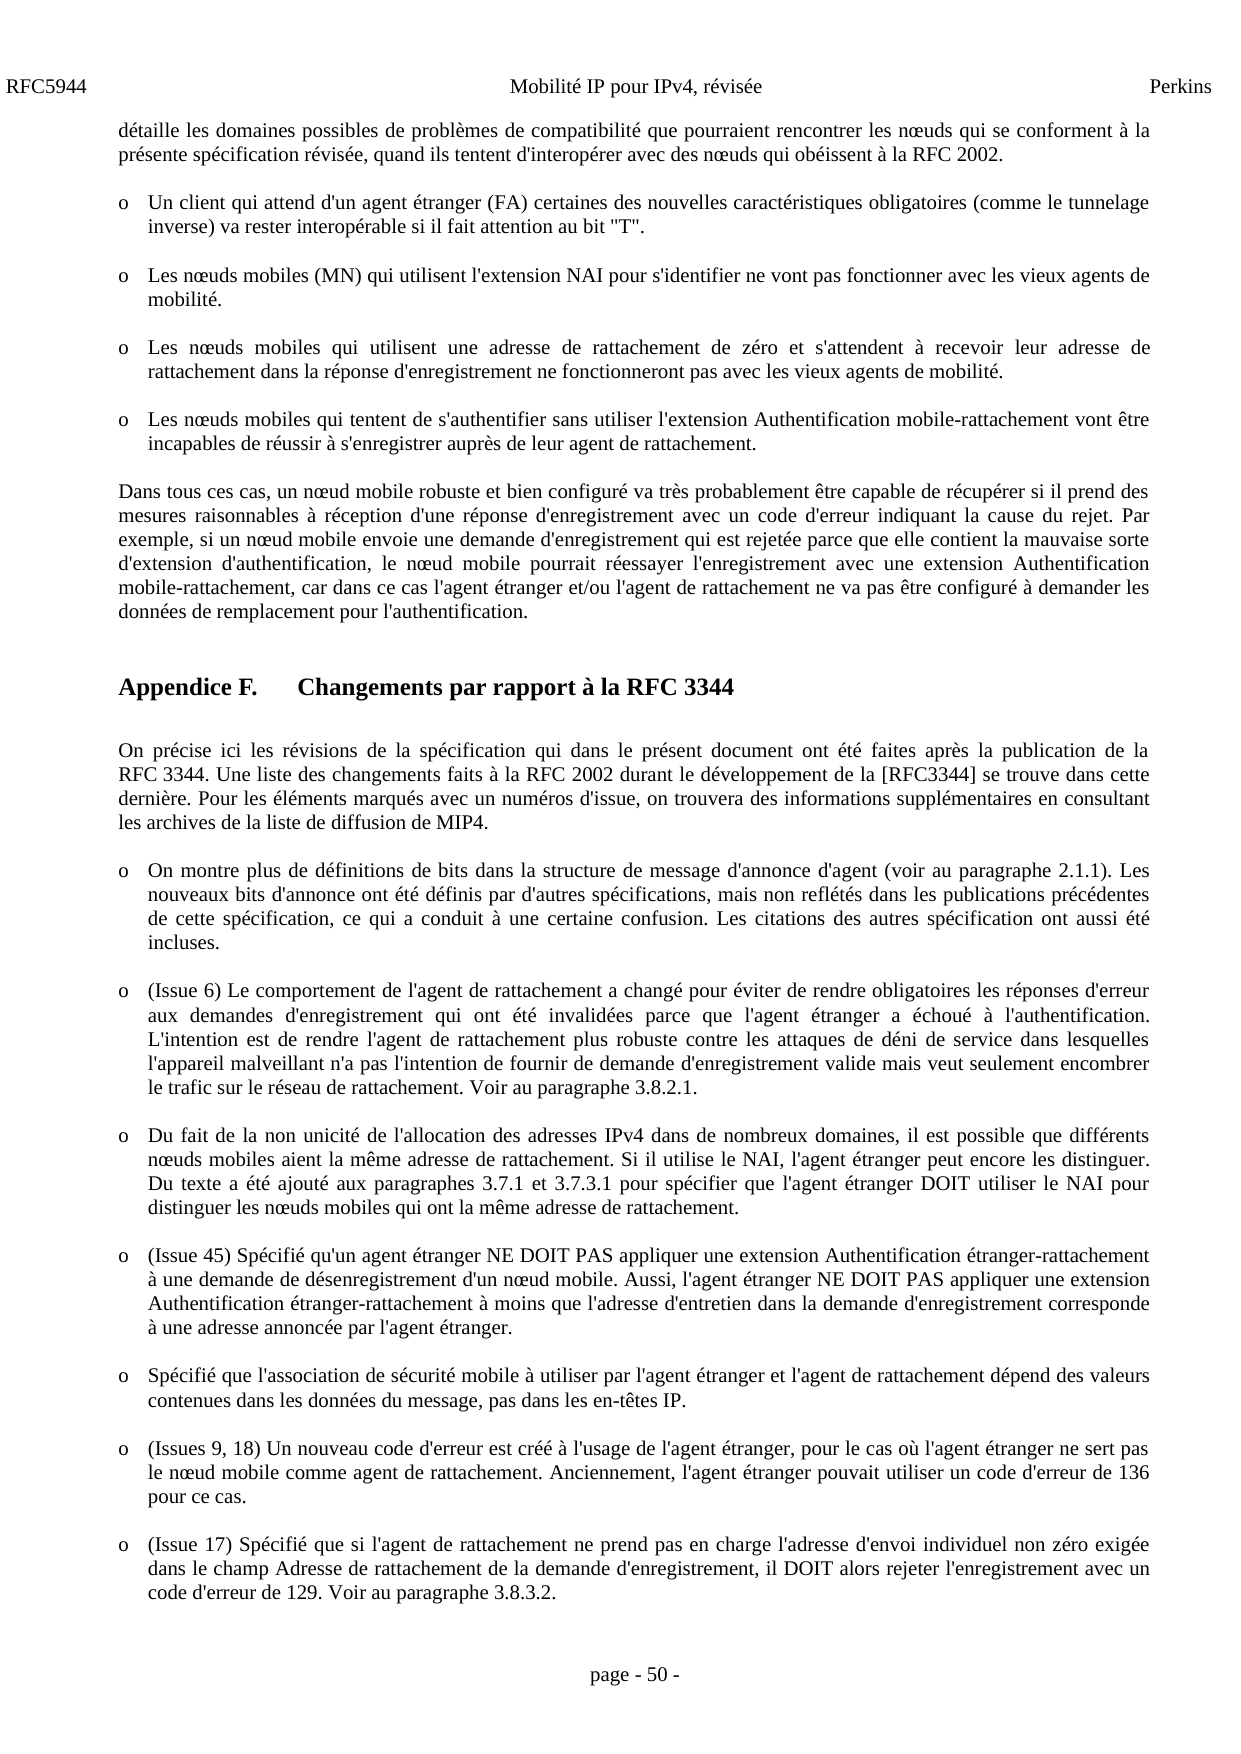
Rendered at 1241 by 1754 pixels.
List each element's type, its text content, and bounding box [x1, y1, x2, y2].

text o Les nœuds mobiles qui tentent de s'authentifier sans utiliser l'extension Authentification mobile-rattachement vont être incapables de réussir à s'enregistrer auprès de leur agent de rattachement. [118, 407, 1152, 455]
text o Spécifié que l'association de sécurité mobile à utiliser par l'agent étranger et l'agent de rattachement dépend des valeurs contenues dans les données du message, pas dans les en-têtes IP. [118, 1363, 1152, 1412]
subtitle Appendice F. Changements par rapport à la RFC 3344 [118, 672, 1152, 701]
text o (Issue 6) Le comportement de l'agent de rattachement a changé pour éviter de rendre obligatoires les réponses d'erreur aux demandes d'enregistrement qui ont été invalidées parce que l'agent étranger a échoué à l'authentification. L'intention est de rendre l'agent de rattachement plus robuste contre les attaques de déni de service dans lesquelles l'appareil malveillant n'a pas l'intention de fournir de demande d'enregistrement valide mais veut seulement encombrer le trafic sur le réseau de rattachement. Voir au paragraphe 3.8.2.1. [118, 978, 1152, 1099]
text détaille les domaines possibles de problèmes de compatibilité que pourraient rencontrer les nœuds qui se conforment à la présente spécification révisée, quand ils tentent d'interopérer avec des nœuds qui obéissent à la RFC 2002. [118, 118, 1152, 166]
text o On montre plus de définitions de bits dans la structure de message d'annonce d'agent (voir au paragraphe 2.1.1). Les nouveaux bits d'annonce ont été définis par d'autres spécifications, mais non reflétés dans les publications précédentes de cette spécification, ce qui a conduit à une certaine confusion. Les citations des autres spécification ont aussi été incluses. [118, 858, 1152, 954]
text o Un client qui attend d'un agent étranger (FA) certaines des nouvelles caractéristiques obligatoires (comme le tunnelage inverse) va rester interopérable si il fait attention au bit "T". [118, 190, 1152, 238]
text Dans tous ces cas, un nœud mobile robuste et bien configuré va très probablement être capable de récupérer si il prend des mesures raisonnables à réception d'une réponse d'enregistrement avec un code d'erreur indiquant la cause du rejet. Par exemple, si un nœud mobile envoie une demande d'enregistrement qui est rejetée parce que elle contient la mauvaise sorte d'extension d'authentification, le nœud mobile pourrait réessayer l'enregistrement avec une extension Authentification mobile-rattachement, car dans ce cas l'agent étranger et/ou l'agent de rattachement ne va pas être configuré à demander les données de remplacement pour l'authentification. [118, 479, 1152, 623]
text o Les nœuds mobiles (MN) qui utilisent l'extension NAI pour s'identifier ne vont pas fonctionner avec les vieux agents de mobilité. [118, 262, 1152, 311]
text o Les nœuds mobiles qui utilisent une adresse de rattachement de zéro et s'attendent à recevoir leur adresse de rattachement dans la réponse d'enregistrement ne fonctionneront pas avec les vieux agents de mobilité. [118, 335, 1152, 383]
text o Du fait de la non unicité de l'allocation des adresses IPv4 dans de nombreux domaines, il est possible que différents nœuds mobiles aient la même adresse de rattachement. Si il utilise le NAI, l'agent étranger peut encore les distinguer. Du texte a été ajouté aux paragraphes 3.7.1 et 3.7.3.1 pour spécifier que l'agent étranger DOIT utiliser le NAI pour distinguer les nœuds mobiles qui ont la même adresse de rattachement. [118, 1123, 1152, 1219]
text On précise ici les révisions de la spécification qui dans le présent document ont été faites après la publication de la RFC 3344. Une liste des changements faits à la RFC 2002 durant le développement de la [RFC3344] se trouve dans cette dernière. Pour les éléments marqués avec un numéros d'issue, on trouvera des informations supplémentaires en consultant les archives de la liste de diffusion de MIP4. [118, 738, 1152, 834]
text o (Issue 45) Spécifié qu'un agent étranger NE DOIT PAS appliquer une extension Authentification étranger-rattachement à une demande de désenregistrement d'un nœud mobile. Aussi, l'agent étranger NE DOIT PAS appliquer une extension Authentification étranger-rattachement à moins que l'adresse d'entretien dans la demande d'enregistrement corresponde à une adresse annoncée par l'agent étranger. [118, 1243, 1152, 1339]
text o (Issues 9, 18) Un nouveau code d'erreur est créé à l'usage de l'agent étranger, pour le cas où l'agent étranger ne sert pas le nœud mobile comme agent de rattachement. Anciennement, l'agent étranger pouvait utiliser un code d'erreur de 136 pour ce cas. [118, 1436, 1152, 1508]
text o (Issue 17) Spécifié que si l'agent de rattachement ne prend pas en charge l'adresse d'envoi individuel non zéro exigée dans le champ Adresse de rattachement de la demande d'enregistrement, il DOIT alors rejeter l'enregistrement avec un code d'erreur de 129. Voir au paragraphe 3.8.3.2. [118, 1532, 1152, 1604]
